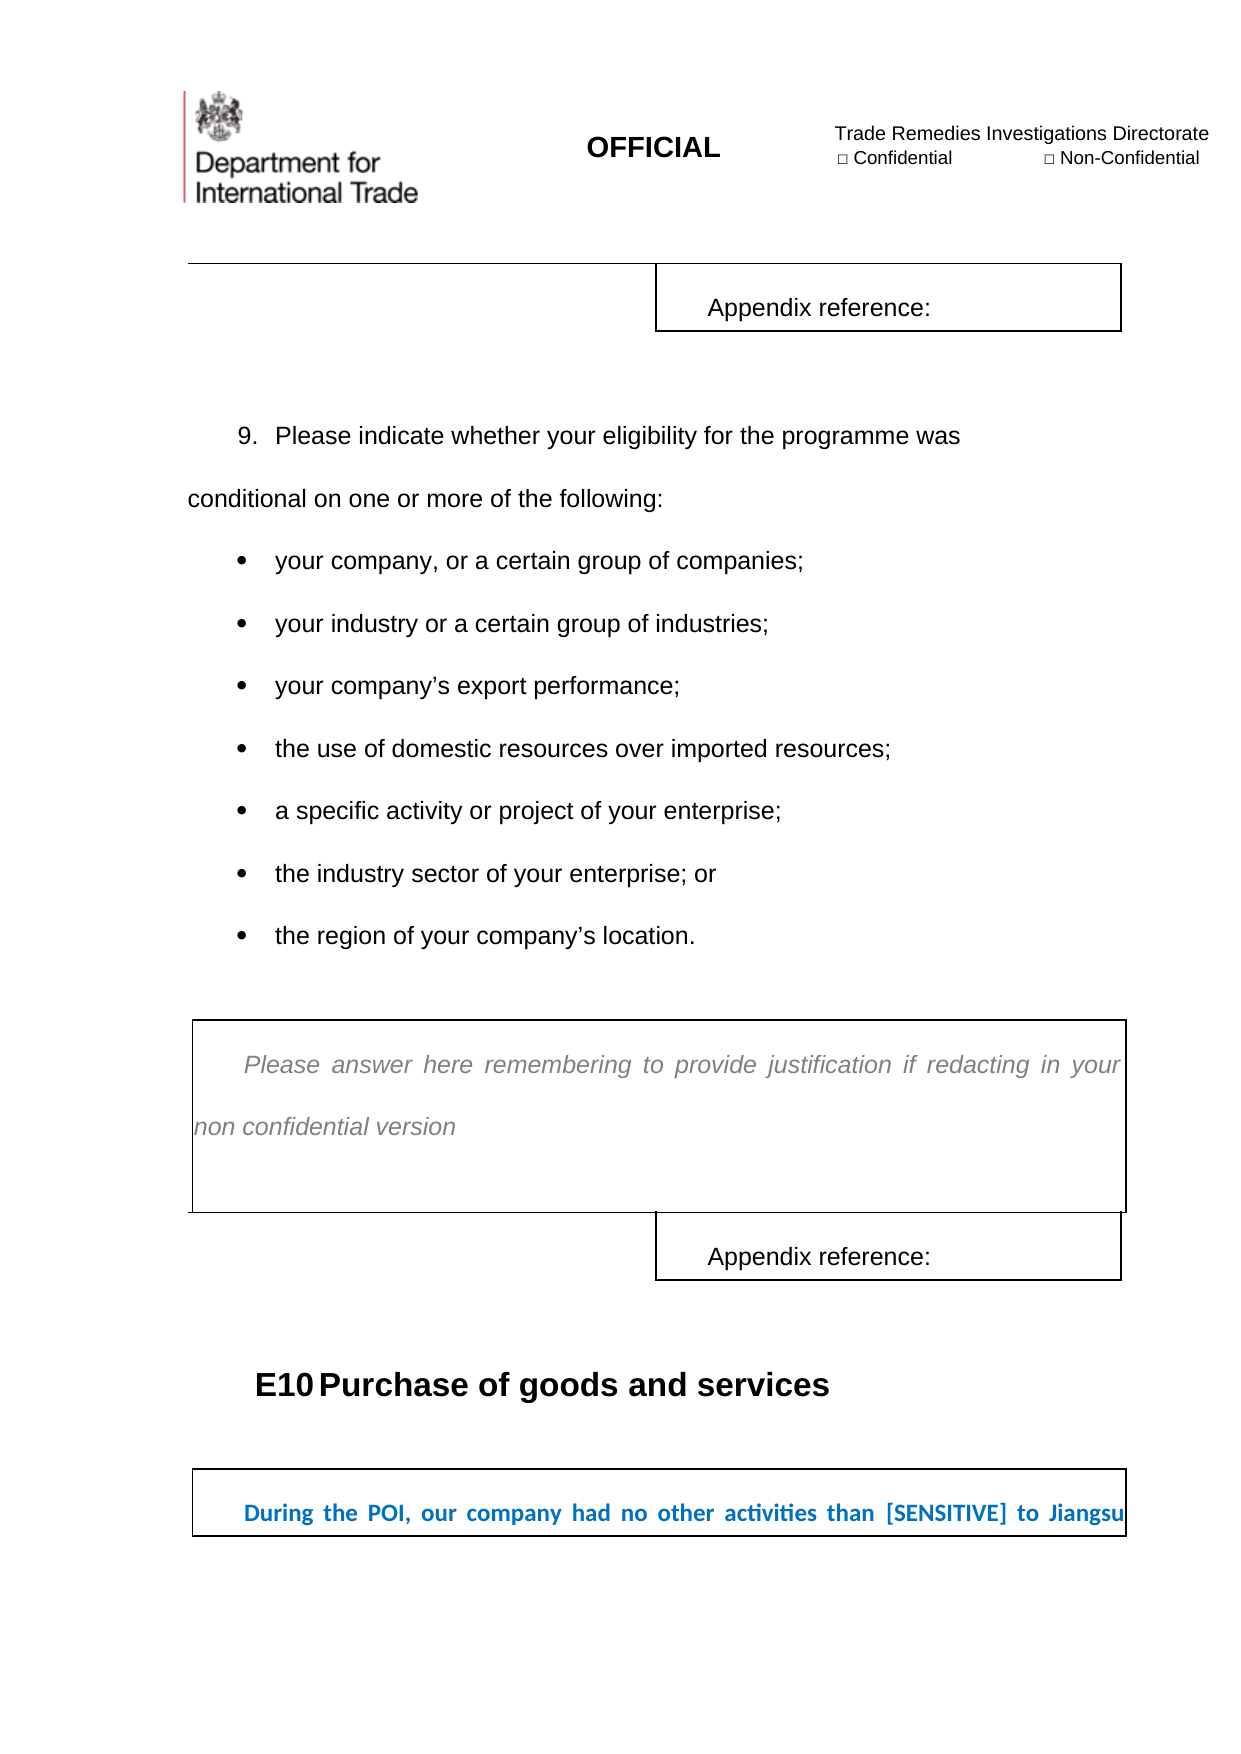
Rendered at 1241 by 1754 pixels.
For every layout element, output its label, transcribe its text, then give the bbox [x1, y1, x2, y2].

table_header [188, 1019, 192, 1211]
table_cell [1122, 1213, 1126, 1279]
list the use of domestic resources over imported resources; [187, 707, 1053, 769]
list your company, or a certain group of companies; [187, 519, 1053, 582]
table_cell Appendix reference: [657, 1213, 1120, 1279]
table_header During the POI, our company had no other activities than [SENSITIVE] to Jiangsu [193, 1470, 1125, 1535]
list a specific activity or project of your enterprise; [187, 769, 1053, 832]
list Please indicate whether your eligibility for the programme was conditional on one or more of the following: [187, 394, 1053, 519]
table_cell [1122, 263, 1126, 330]
table_header Please answer here remembering to provide justification if redacting in your non confidential version [193, 1021, 1125, 1211]
list your company’s export performance; [187, 644, 1053, 707]
table_cell Appendix reference: [657, 264, 1120, 330]
list the region of your company’s location. [187, 894, 1053, 957]
list your industry or a certain group of industries; [187, 582, 1053, 644]
table_cell [188, 1213, 655, 1279]
list the industry sector of your enterprise; or [187, 832, 1053, 894]
table_header [188, 1468, 192, 1535]
subtitle E10 Purchase of goods and services [187, 1343, 1053, 1405]
table_cell [188, 264, 655, 330]
